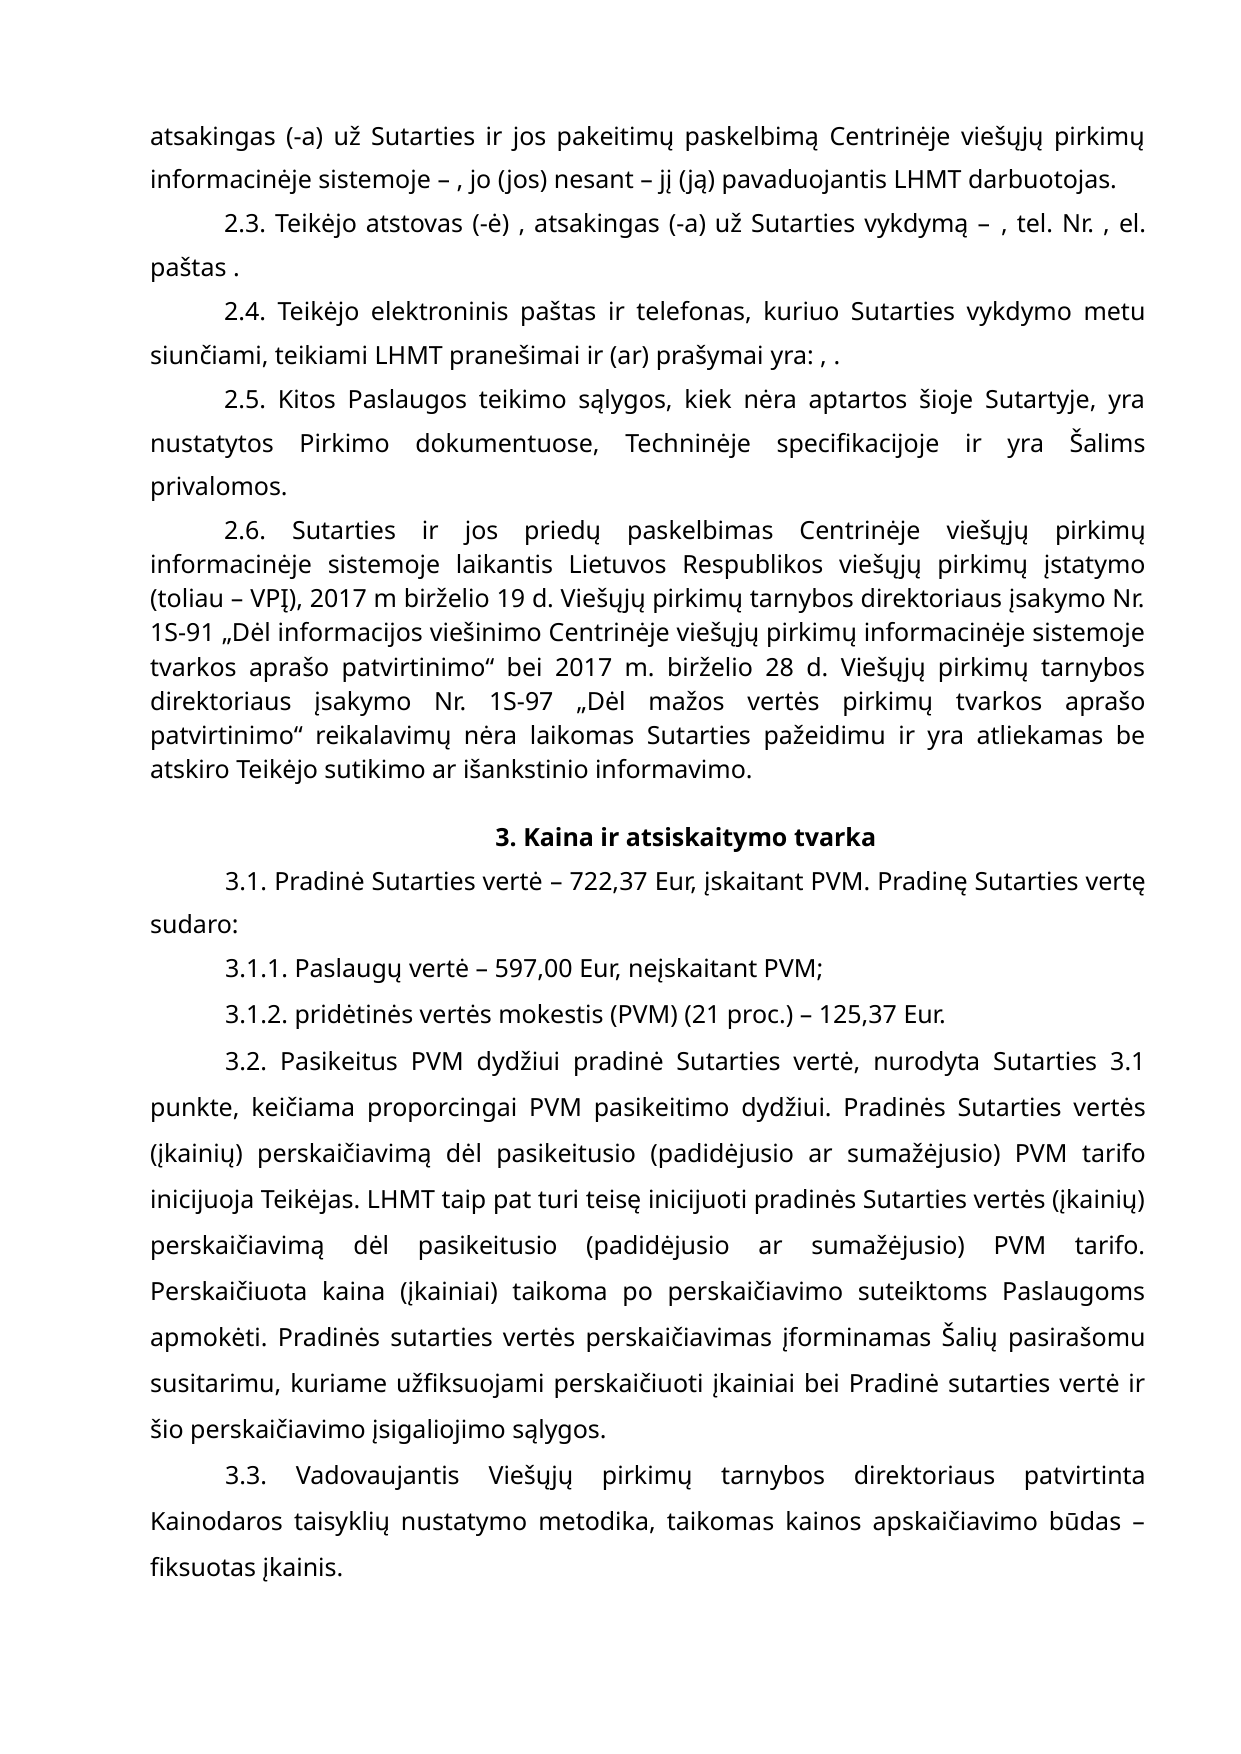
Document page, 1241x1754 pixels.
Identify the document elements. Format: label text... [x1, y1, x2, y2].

text 3.1.1. Paslaugų vertė – 597,00 Eur, neįskaitant PVM; [150, 951, 1146, 995]
text 2.4. Teikėjo elektroninis paštas ir telefonas, kuriuo Sutarties vykdymo metu siunčiami, teikiami LHMT pranešimai ir (ar) prašymai yra: , . [150, 294, 1146, 381]
text 3.2. Pasikeitus PVM dydžiui pradinė Sutarties vertė, nurodyta Sutarties 3.1 punkte, keičiama proporcingai PVM pasikeitimo dydžiui. Pradinės Sutarties vertės (įkainių) perskaičiavimą dėl pasikeitusio (padidėjusio ar sumažėjusio) PVM tarifo inicijuoja Teikėjas. LHMT taip pat turi teisę inicijuoti pradinės Sutarties vertės (įkainių) perskaičiavimą dėl pasikeitusio (padidėjusio ar sumažėjusio) PVM tarifo. Perskaičiuota kaina (įkainiai) taikoma po perskaičiavimo suteiktoms Paslaugoms apmokėti. Pradinės sutarties vertės perskaičiavimas įforminamas Šalių pasirašomu susitarimu, kuriame užfiksuojami perskaičiuoti įkainiai bei Pradinė sutarties vertė ir šio perskaičiavimo įsigaliojimo sąlygos. [150, 1043, 1146, 1455]
text 3. Kaina ir atsiskaitymo tvarka [150, 819, 1146, 863]
text 2.5. Kitos Paslaugos teikimo sąlygos, kiek nėra aptartos šioje Sutartyje, yra nustatytos Pirkimo dokumentuose, Techninėje specifikacijoje ir yra Šalims privalomos. [150, 381, 1146, 513]
text atsakingas (-a) už Sutarties ir jos pakeitimų paskelbimą Centrinėje viešųjų pirkimų informacinėje sistemoje – , jo (jos) nesant – jį (ją) pavaduojantis LHMT darbuotojas. [150, 118, 1146, 206]
text 3.1.2. pridėtinės vertės mokestis (PVM) (21 proc.) – 125,37 Eur. [150, 997, 1146, 1041]
text 2.3. Teikėjo atstovas (-ė) , atsakingas (-a) už Sutarties vykdymą – , tel. Nr. , el. paštas . [150, 206, 1146, 294]
text 3.3. Vadovaujantis Viešųjų pirkimų tarnybos direktoriaus patvirtinta Kainodaros taisyklių nustatymo metodika, taikomas kainos apskaičiavimo būdas – fiksuotas įkainis. [150, 1457, 1146, 1593]
text 2.6. Sutarties ir jos priedų paskelbimas Centrinėje viešųjų pirkimų informacinėje sistemoje laikantis Lietuvos Respublikos viešųjų pirkimų įstatymo (toliau – VPĮ), 2017 m birželio 19 d. Viešųjų pirkimų tarnybos direktoriaus įsakymo Nr. 1S-91 „Dėl informacijos viešinimo Centrinėje viešųjų pirkimų informacinėje sistemoje tvarkos aprašo patvirtinimo“ bei 2017 m. birželio 28 d. Viešųjų pirkimų tarnybos direktoriaus įsakymo Nr. 1S-97 „Dėl mažos vertės pirkimų tvarkos aprašo patvirtinimo“ reikalavimų nėra laikomas Sutarties pažeidimu ir yra atliekamas be atskiro Teikėjo sutikimo ar išankstinio informavimo. [150, 513, 1146, 785]
text 3.1. Pradinė Sutarties vertė – 722,37 Eur, įskaitant PVM. Pradinę Sutarties vertę sudaro: [150, 863, 1146, 951]
